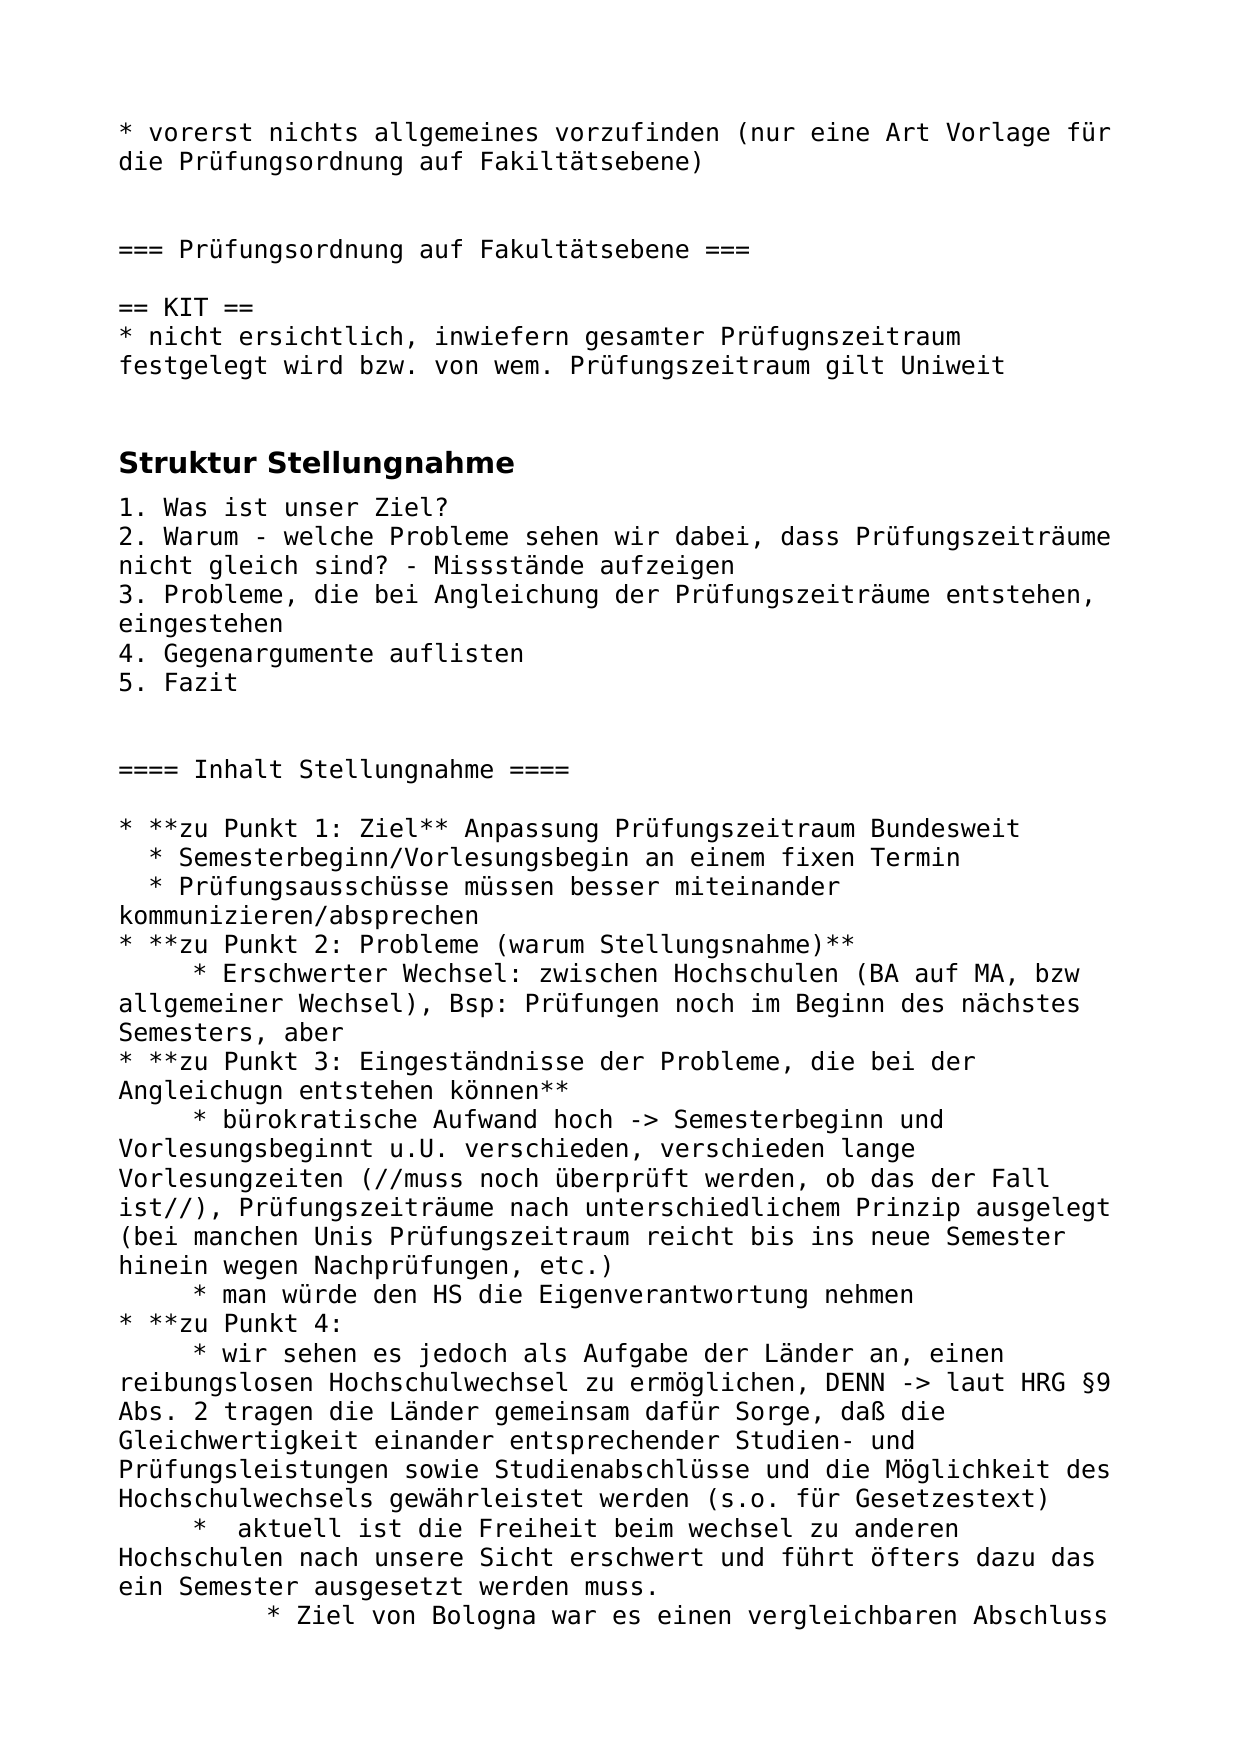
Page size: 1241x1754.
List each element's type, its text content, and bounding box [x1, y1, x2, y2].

subtitle Struktur Stellungnahme [118, 447, 1122, 481]
text * vorerst nichts allgemeines vorzufinden (nur eine Art Vorlage für die Prüfungsordnung auf Fakiltätsebene) === Prüfungsordnung auf Fakultätsebene === == KIT == * nicht ersichtlich, inwiefern gesamter Prüfugnszeitraum festgelegt wird bzw. von wem. Prüfungszeitraum gilt Uniweit [118, 118, 1122, 410]
text 1. Was ist unser Ziel? 2. Warum - welche Probleme sehen wir dabei, dass Prüfungszeiträume nicht gleich sind? - Missstände aufzeigen 3. Probleme, die bei Angleichung der Prüfungszeiträume entstehen, eingestehen 4. Gegenargumente auflisten 5. Fazit ==== Inhalt Stellungnahme ==== * **zu Punkt 1: Ziel** Anpassung Prüfungszeitraum Bundesweit * Semesterbeginn/Vorlesungsbegin an einem fixen Termin * Prüfungsausschüsse müssen besser miteinander kommunizieren/absprechen * **zu Punkt 2: Probleme (warum Stellungsnahme)** * Erschwerter Wechsel: zwischen Hochschulen (BA auf MA, bzw allgemeiner Wechsel), Bsp: Prüfungen noch im Beginn des nächstes Semesters, aber * **zu Punkt 3: Eingeständnisse der Probleme, die bei der Angleichugn entstehen können** * bürokratische Aufwand hoch -> Semesterbeginn und Vorlesungsbeginnt u.U. verschieden, verschieden lange Vorlesungzeiten (//muss noch überprüft werden, ob das der Fall ist//), Prüfungszeiträume nach unterschiedlichem Prinzip ausgelegt (bei manchen Unis Prüfungszeitraum reicht bis ins neue Semester hinein wegen Nachprüfungen, etc.) * man würde den HS die Eigenverantwortung nehmen * **zu Punkt 4: * wir sehen es jedoch als Aufgabe der Länder an, einen reibungslosen Hochschulwechsel zu ermöglichen, DENN -> laut HRG §9 Abs. 2 tragen die Länder gemeinsam dafür Sorge, daß die Gleichwertigkeit einander entsprechender Studien- und Prüfungsleistungen sowie Studienabschlüsse und die Möglichkeit des Hochschulwechsels gewährleistet werden (s.o. für Gesetzestext) * aktuell ist die Freiheit beim wechsel zu anderen Hochschulen nach unsere Sicht erschwert und führt öfters dazu das ein Semester ausgesetzt werden muss. * Ziel von Bologna war es einen vergleichbaren Abschluss [118, 493, 1122, 1631]
